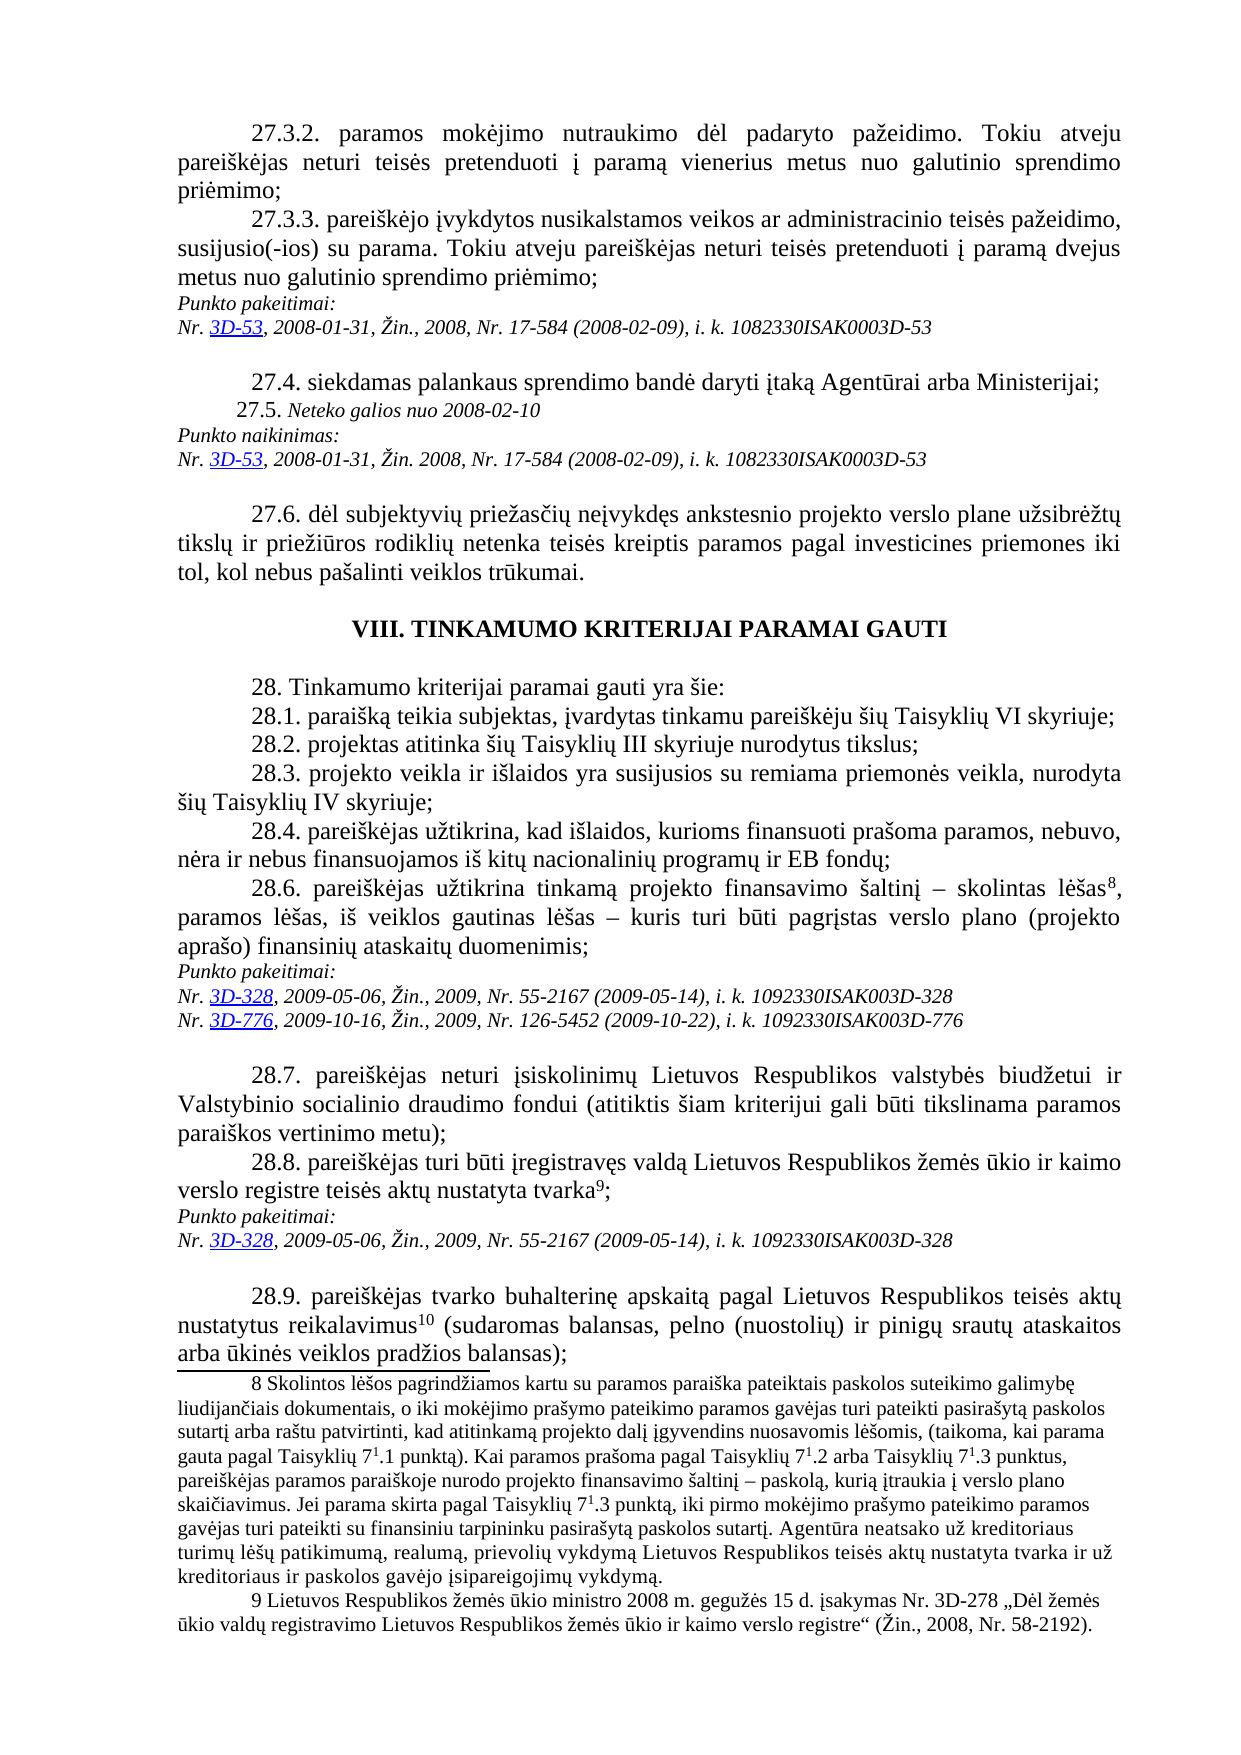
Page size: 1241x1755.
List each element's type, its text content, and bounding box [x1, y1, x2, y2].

text Skolintos lėšos pagrindžiamos kartu su paramos paraiška pateiktais paskolos suteikimo galimybę liudijančiais dokumentais, o iki mokėjimo prašymo pateikimo paramos gavėjas turi pateikti pasirašytą paskolos sutartį arba raštu patvirtinti, kad atitinkamą projekto dalį įgyvendins nuosavomis lėšomis, (taikoma, kai parama gauta pagal Taisyklių 71.1 punktą). Kai paramos prašoma pagal Taisyklių 71.2 arba Taisyklių 71.3 punktus, pareiškėjas paramos paraiškoje nurodo projekto finansavimo šaltinį – paskolą, kurią įtraukia į verslo plano skaičiavimus. Jei parama skirta pagal Taisyklių 71.3 punktą, iki pirmo mokėjimo prašymo pateikimo paramos gavėjas turi pateikti su finansiniu tarpininku pasirašytą paskolos sutartį. Agentūra neatsako už kreditoriaus turimų lėšų patikimumą, realumą, prievolių vykdymą Lietuvos Respublikos teisės aktų nustatyta tvarka ir už kreditoriaus ir paskolos gavėjo įsipareigojimų vykdymą. [177, 1371, 1122, 1588]
text 27.3.3. pareiškėjo įvykdytos nusikalstamos veikos ar administracinio teisės pažeidimo, susijusio(-ios) su parama. Tokiu atveju pareiškėjas neturi teisės pretenduoti į paramą dvejus metus nuo galutinio sprendimo priėmimo; [177, 204, 1122, 291]
text Punkto pakeitimai: [177, 1204, 1122, 1228]
text 28.3. projekto veikla ir išlaidos yra susijusios su remiama priemonės veikla, nurodyta šių Taisyklių IV skyriuje; [177, 758, 1122, 816]
text Nr. 3D-776, 2009-10-16, Žin., 2009, Nr. 126-5452 (2009-10-22), i. k. 1092330ISAK003D-776 [177, 1008, 1122, 1032]
text Nr. 3D-328, 2009-05-06, Žin., 2009, Nr. 55-2167 (2009-05-14), i. k. 1092330ISAK003D-328 [177, 1228, 1122, 1252]
text 28.1. paraišką teikia subjektas, įvardytas tinkamu pareiškėju šių Taisyklių VI skyriuje; [177, 701, 1122, 729]
text 28.4. pareiškėjas užtikrina, kad išlaidos, kurioms finansuoti prašoma paramos, nebuvo, nėra ir nebus finansuojamos iš kitų nacionalinių programų ir EB fondų; [177, 816, 1122, 873]
text Nr. 3D-328, 2009-05-06, Žin., 2009, Nr. 55-2167 (2009-05-14), i. k. 1092330ISAK003D-328 [177, 983, 1122, 1008]
text Lietuvos Respublikos žemės ūkio ministro 2008 m. gegužės 15 d. įsakymas Nr. 3D-278 „Dėl žemės ūkio valdų registravimo Lietuvos Respublikos žemės ūkio ir kaimo verslo registre“ (Žin., 2008, Nr. 58-2192). [177, 1588, 1122, 1636]
text 28. Tinkamumo kriterijai paramai gauti yra šie: [177, 672, 1122, 701]
text Punkto pakeitimai: [177, 291, 1122, 315]
text Punkto pakeitimai: [177, 959, 1122, 983]
text 28.2. projektas atitinka šių Taisyklių III skyriuje nurodytus tikslus; [177, 729, 1122, 758]
text 27.3.2. paramos mokėjimo nutraukimo dėl padaryto pažeidimo. Tokiu atveju pareiškėjas neturi teisės pretenduoti į paramą vienerius metus nuo galutinio sprendimo priėmimo; [177, 118, 1122, 204]
text 28.8. pareiškėjas turi būti įregistravęs valdą Lietuvos Respublikos žemės ūkio ir kaimo verslo registre teisės aktų nustatyta tvarka; [177, 1147, 1122, 1204]
text 27.4. siekdamas palankaus sprendimo bandė daryti įtaką Agentūrai arba Ministerijai; [177, 367, 1122, 396]
text Nr. 3D-53, 2008-01-31, Žin. 2008, Nr. 17-584 (2008-02-09), i. k. 1082330ISAK0003D-53 [177, 447, 1122, 471]
text 27.6. dėl subjektyvių priežasčių neįvykdęs ankstesnio projekto verslo plane užsibrėžtų tikslų ir priežiūros rodiklių netenka teisės kreiptis paramos pagal investicines priemones iki tol, kol nebus pašalinti veiklos trūkumai. [177, 499, 1122, 586]
text 28.7. pareiškėjas neturi įsiskolinimų Lietuvos Respublikos valstybės biudžetui ir Valstybinio socialinio draudimo fondui (atitiktis šiam kriterijui gali būti tikslinama paramos paraiškos vertinimo metu); [177, 1060, 1122, 1147]
text Nr. 3D-53, 2008-01-31, Žin., 2008, Nr. 17-584 (2008-02-09), i. k. 1082330ISAK0003D-53 [177, 315, 1122, 339]
text 27.5. Neteko galios nuo 2008-02-10 [177, 396, 1122, 423]
text 28.9. pareiškėjas tvarko buhalterinę apskaitą pagal Lietuvos Respublikos teisės aktų nustatytus reikalavimus (sudaromas balansas, pelno (nuostolių) ir pinigų srautų ataskaitos arba ūkinės veiklos pradžios balansas); [177, 1281, 1122, 1367]
text Punkto naikinimas: [177, 423, 1122, 447]
text 28.6. pareiškėjas užtikrina tinkamą projekto finansavimo šaltinį – skolintas lėšas, paramos lėšas, iš veiklos gautinas lėšas – kuris turi būti pagrįstas verslo plano (projekto aprašo) finansinių ataskaitų duomenimis; [177, 873, 1122, 959]
text VIII. TINKAMUMO KRITERIJAI PARAMAI GAUTI [177, 614, 1122, 643]
